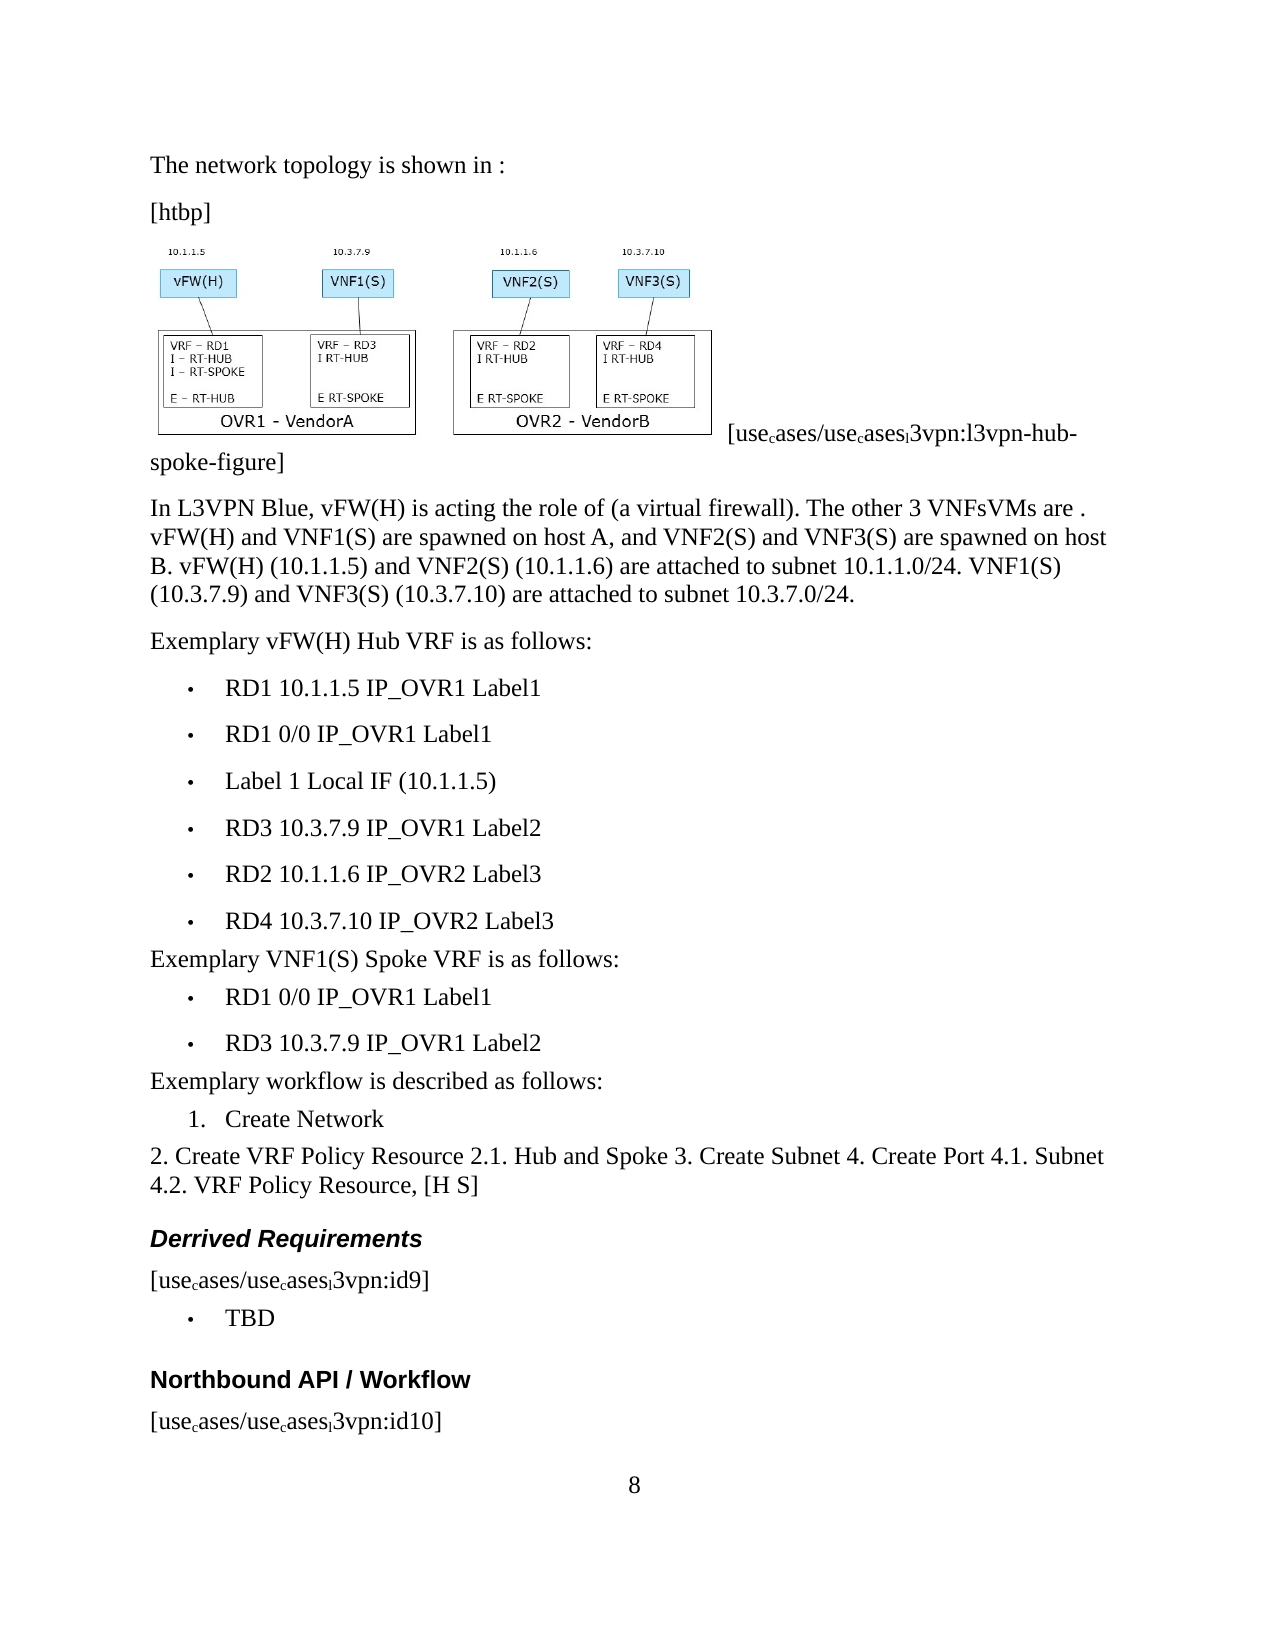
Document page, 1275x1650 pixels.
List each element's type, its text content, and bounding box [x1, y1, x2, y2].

text Exemplary vFW(H) Hub VRF is as follows: [150, 626, 1125, 655]
text In L3VPN Blue, vFW(H) is acting the role of (a virtual firewall). The other 3 VNFsVMs are . vFW(H) and VNF1(S) are spawned on host A, and VNF2(S) and VNF3(S) are spawned on host B. vFW(H) (10.1.1.5) and VNF2(S) (10.1.1.6) are attached to subnet 10.1.1.0/24. VNF1(S) (10.3.7.9) and VNF3(S) (10.3.7.10) are attached to subnet 10.3.7.0/24. [150, 493, 1125, 608]
text [htbp] [150, 197, 1125, 225]
text [usecases/usecasesl3vpn:id9] [150, 1265, 1125, 1294]
list Label 1 Local IF (10.1.1.5) [187, 766, 1125, 795]
list RD3 10.3.7.9 IP_OVR1 Label2 [187, 1028, 1125, 1057]
text Exemplary workflow is described as follows: [150, 1066, 1125, 1095]
subtitle Derrived Requirements [150, 1224, 1125, 1252]
subtitle Northbound API / Workflow [150, 1365, 1125, 1394]
picture [150, 243, 721, 442]
list RD2 10.1.1.6 IP_OVR2 Label3 [187, 859, 1125, 888]
list TBD [187, 1303, 1125, 1331]
list RD4 10.3.7.10 IP_OVR2 Label3 [187, 906, 1125, 935]
list Create Network [187, 1104, 1125, 1132]
text The network topology is shown in : [150, 150, 1125, 179]
list RD1 0/0 IP_OVR1 Label1 [187, 719, 1125, 748]
list RD3 10.3.7.9 IP_OVR1 Label2 [187, 813, 1125, 842]
text [usecases/usecasesl3vpn:id10] [150, 1406, 1125, 1435]
list RD1 0/0 IP_OVR1 Label1 [187, 982, 1125, 1010]
list RD1 10.1.1.5 IP_OVR1 Label1 [187, 673, 1125, 702]
text 2. Create VRF Policy Resource 2.1. Hub and Spoke 3. Create Subnet 4. Create Port 4.1. Subnet 4.2. VRF Policy Resource, [H S] [150, 1141, 1125, 1199]
text [usecases/usecasesl3vpn:l3vpn-hub-spoke-figure] [150, 243, 1125, 475]
text Exemplary VNF1(S) Spoke VRF is as follows: [150, 944, 1125, 973]
